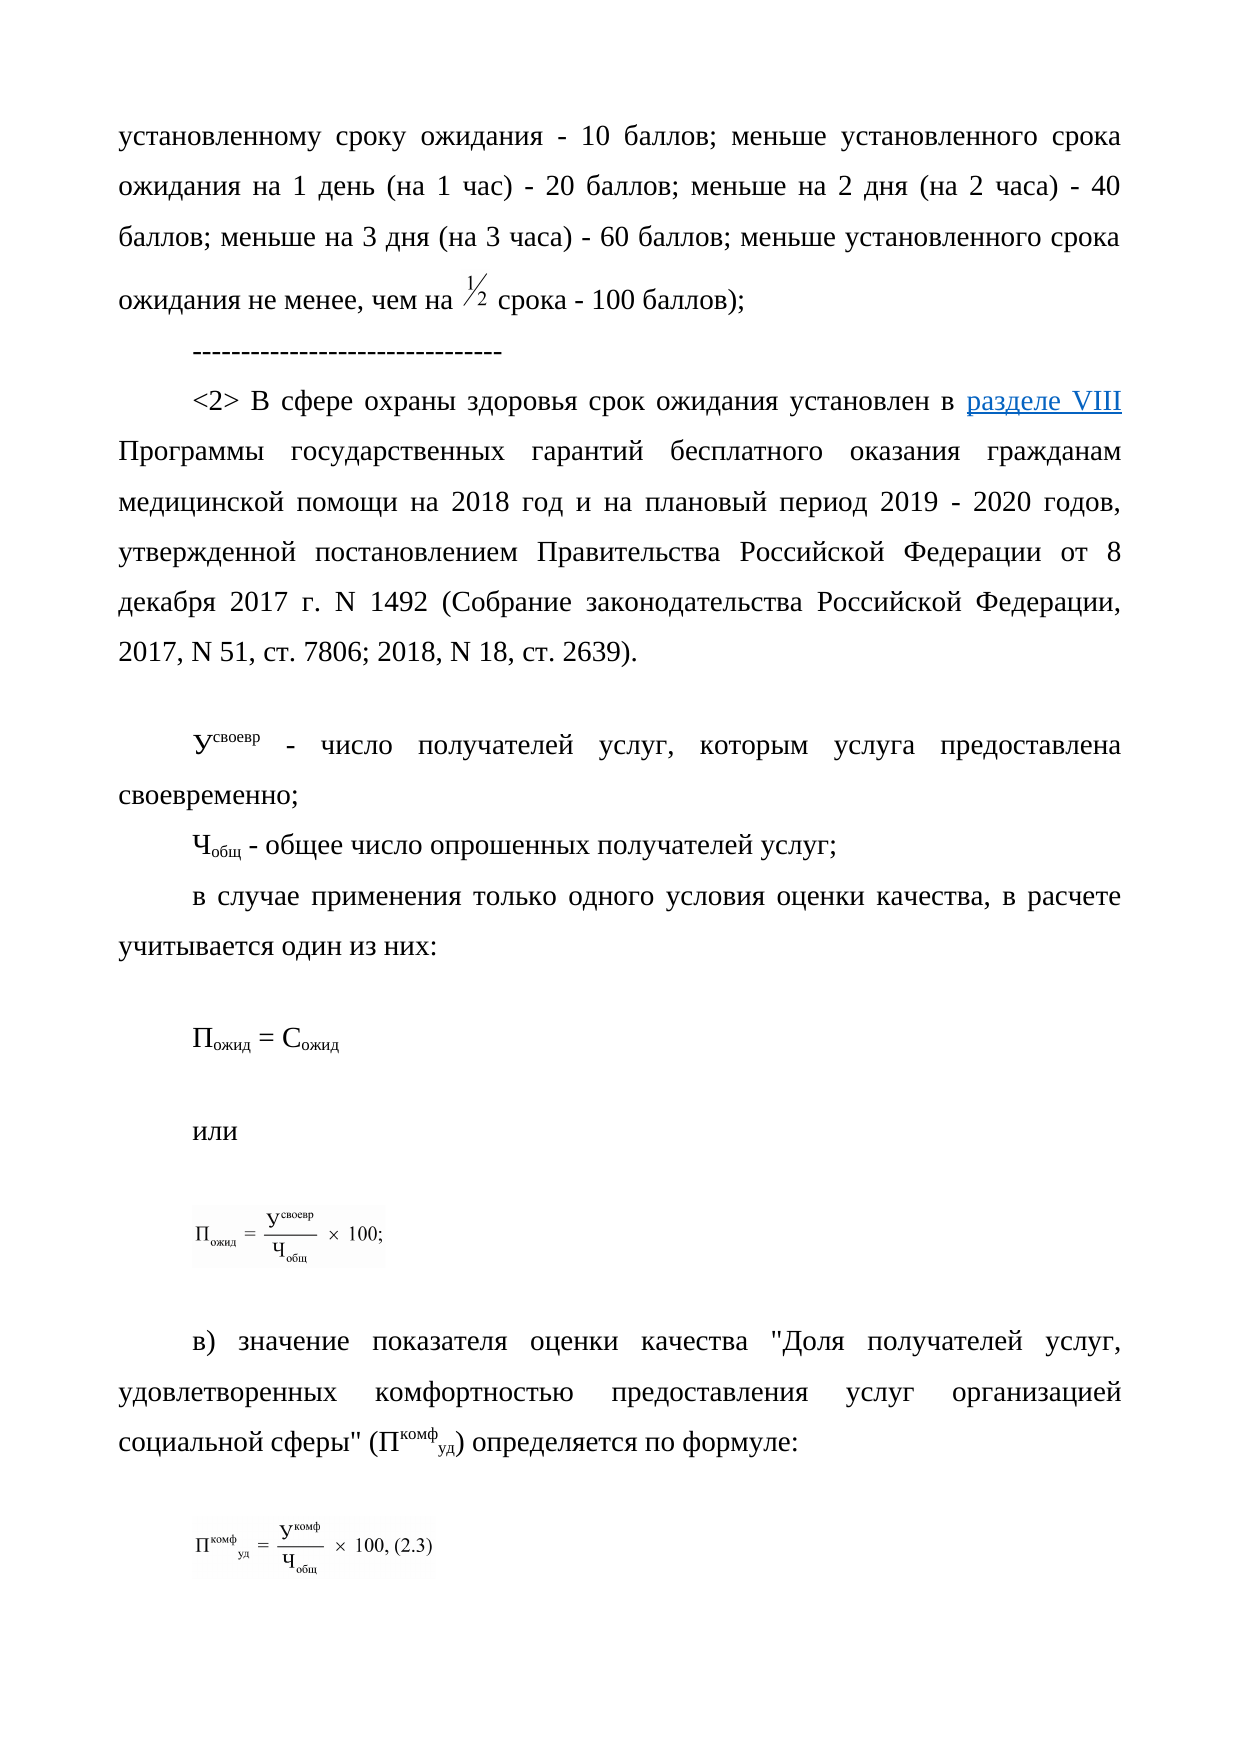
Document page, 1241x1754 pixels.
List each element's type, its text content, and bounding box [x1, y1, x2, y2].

text Пожид = Сожид [118, 1020, 1122, 1054]
text Чобщ - общее число опрошенных получателей услуг; [118, 827, 1122, 861]
text Усвоевр - число получателей услуг, которым услуга предоставлена своевременно; [118, 727, 1122, 811]
text -------------------------------- [118, 333, 1122, 366]
text в) значение показателя оценки качества "Доля получателей услуг, удовлетворенных комфортностью предоставления услуг организацией социальной сферы" (Пкомфуд) определяется по формуле: [118, 1323, 1122, 1458]
text в случае применения только одного условия оценки качества, в расчете учитывается один из них: [118, 878, 1122, 962]
text установленному сроку ожидания - 10 баллов; меньше установленного срока ожидания на 1 день (на 1 час) - 20 баллов; меньше на 2 дня (на 2 часа) - 40 баллов; меньше на 3 дня (на 3 часа) - 60 баллов; меньше установленного срока ожидания не менее, чем на срока - 100 баллов); [118, 118, 1122, 316]
text <2> В сфере охраны здоровья срок ожидания установлен в разделе VIII Программы государственных гарантий бесплатного оказания гражданам медицинской помощи на 2018 год и на плановый период 2019 - 2020 годов, утвержденной постановлением Правительства Российской Федерации от 8 декабря 2017 г. N 1492 (Собрание законодательства Российской Федерации, 2017, N 51, ст. 7806; 2018, N 18, ст. 2639). [118, 383, 1122, 668]
text или [118, 1113, 1122, 1146]
